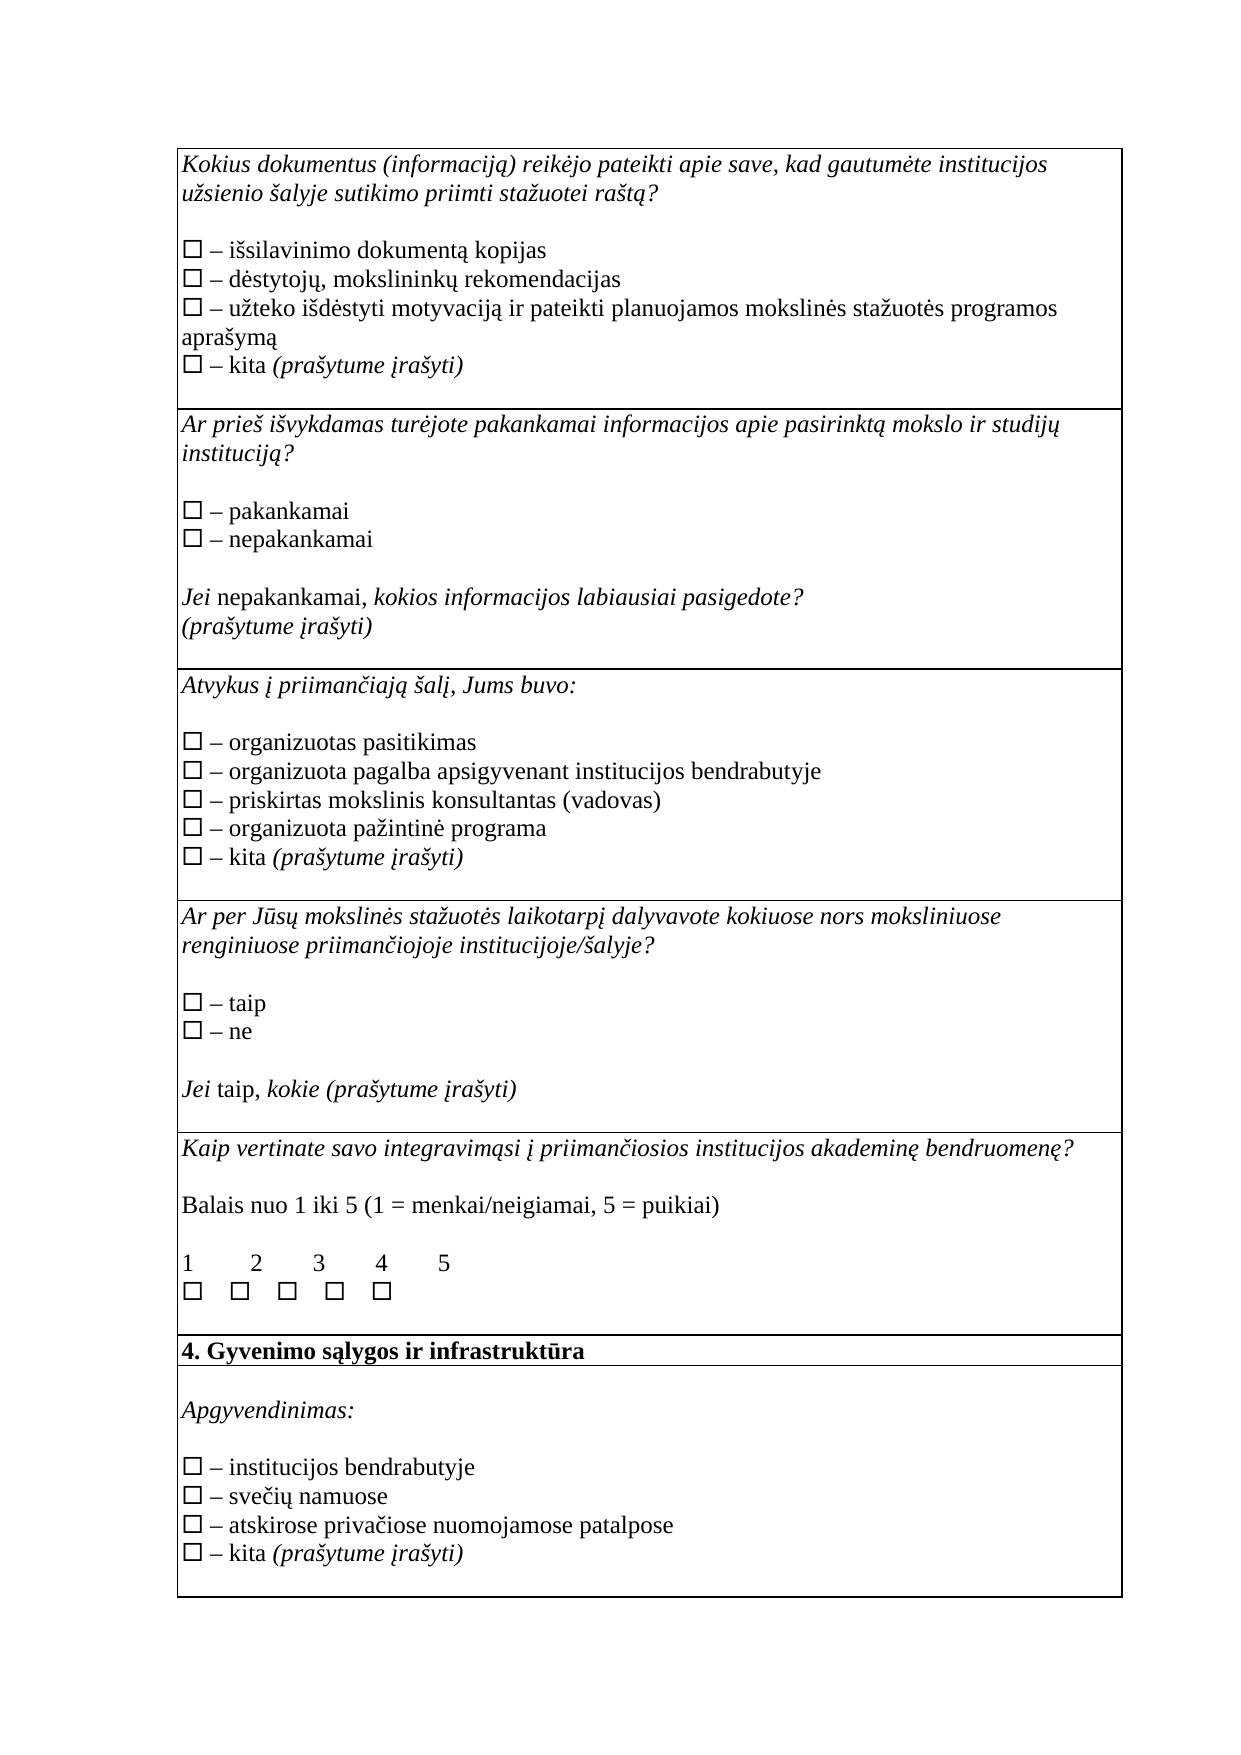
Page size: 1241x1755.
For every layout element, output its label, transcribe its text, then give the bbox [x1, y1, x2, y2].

table_cell 4. Gyvenimo sąlygos ir infrastruktūra [178, 1336, 1121, 1364]
table_cell Apgyvendinimas: [] – institucijos bendrabutyje [] – svečių namuose [] – atskirose privačiose nuomojamose patalpose [] – kita (prašytume įrašyti) [178, 1366, 1121, 1596]
table_cell Atvykus į priimančiają šalį, Jums buvo: [] – organizuotas pasitikimas [] – organizuota pagalba apsigyvenant institucijos bendrabutyje [] – priskirtas mokslinis konsultantas (vadovas) [] – organizuota pažintinė programa [] – kita (prašytume įrašyti) [178, 670, 1121, 900]
table_cell Kokius dokumentus (informaciją) reikėjo pateikti apie save, kad gautumėte institucijos užsienio šalyje sutikimo priimti stažuotei raštą? [] – išsilavinimo dokumentą kopijas [] – dėstytojų, mokslininkų rekomendacijas [] – užteko išdėstyti motyvaciją ir pateikti planuojamos mokslinės stažuotės programos aprašymą [] – kita (prašytume įrašyti) [178, 149, 1121, 408]
table_cell Ar prieš išvykdamas turėjote pakankamai informacijos apie pasirinktą mokslo ir studijų instituciją? [] – pakankamai [] – nepakankamai Jei nepakankamai, kokios informacijos labiausiai pasigedote? (prašytume įrašyti) [178, 410, 1121, 668]
table_cell Ar per Jūsų mokslinės stažuotės laikotarpį dalyvavote kokiuose nors moksliniuose renginiuose priimančiojoje institucijoje/šalyje? [] – taip [] – ne Jei taip, kokie (prašytume įrašyti) [178, 901, 1121, 1131]
table_cell Kaip vertinate savo integravimąsi į priimančiosios institucijos akademinę bendruomenę? Balais nuo 1 iki 5 (1 = menkai/neigiamai, 5 = puikiai) 1 2 3 4 5 [] [] [] [] [] [178, 1133, 1121, 1334]
